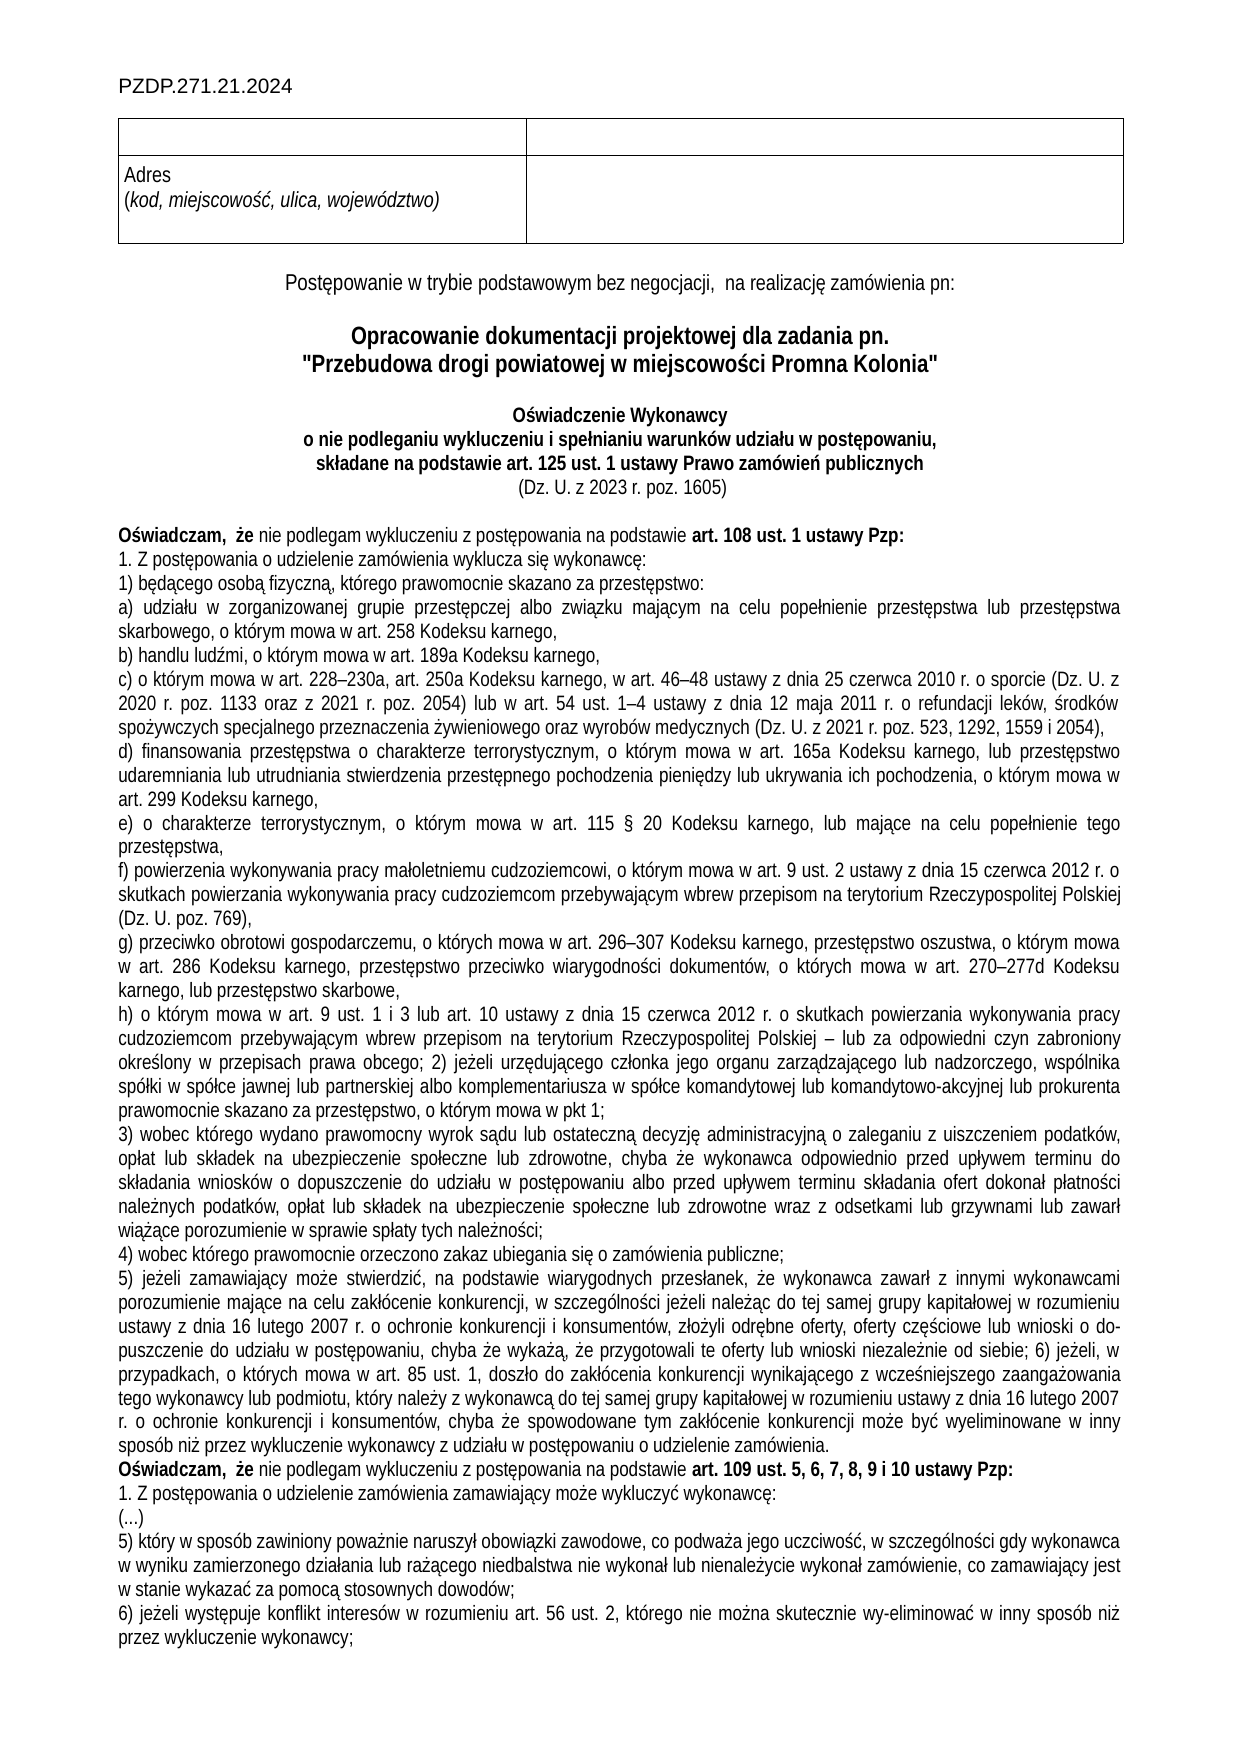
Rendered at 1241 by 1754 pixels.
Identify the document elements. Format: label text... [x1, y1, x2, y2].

text Oświadczam, że nie podlegam wykluczeniu z postępowania na podstawie art. 108 ust. 1 ustawy Pzp: [118, 523, 1122, 547]
text Oświadczenie Wykonawcy [118, 403, 1122, 427]
text 3) wobec którego wydano prawomocny wyrok sądu lub ostateczną decyzję administracyjną o zaleganiu z uiszczeniem podatków, opłat lub składek na ubezpieczenie społeczne lub zdrowotne, chyba że wykonawca odpowiednio przed upływem terminu do składania wniosków o dopuszczenie do udziału w postępowaniu albo przed upływem terminu składania ofert dokonał płatności należnych podatków, opłat lub składek na ubezpieczenie społeczne lub zdrowotne wraz z odsetkami lub grzywnami lub zawarł wiążące porozumienie w sprawie spłaty tych należności; [118, 1122, 1122, 1242]
text 1. Z postępowania o udzielenie zamówienia zamawiający może wykluczyć wykonawcę: [118, 1481, 1122, 1505]
text 5) jeżeli zamawiający może stwierdzić, na podstawie wiarygodnych przesłanek, że wykonawca zawarł z innymi wykonawcami porozumienie mające na celu zakłócenie konkurencji, w szczególności jeżeli należąc do tej samej grupy kapitałowej w rozumieniu ustawy z dnia 16 lutego 2007 r. o ochronie konkurencji i konsumentów, złożyli odrębne oferty, oferty częściowe lub wnioski o do-puszczenie do udziału w postępowaniu, chyba że wykażą, że przygotowali te oferty lub wnioski niezależnie od siebie; 6) jeżeli, w przypadkach, o których mowa w art. 85 ust. 1, doszło do zakłócenia konkurencji wynikającego z wcześniejszego zaangażowania tego wykonawcy lub podmiotu, który należy z wykonawcą do tej samej grupy kapitałowej w rozumieniu ustawy z dnia 16 lutego 2007 r. o ochronie konkurencji i konsumentów, chyba że spowodowane tym zakłócenie konkurencji może być wyeliminowane w inny sposób niż przez wykluczenie wykonawcy z udziału w postępowaniu o udzielenie zamówienia. [118, 1266, 1122, 1457]
text 1. Z postępowania o udzielenie zamówienia wyklucza się wykonawcę: [118, 547, 1122, 571]
text składane na podstawie art. 125 ust. 1 ustawy Prawo zamówień publicznych [118, 451, 1122, 475]
text 4) wobec którego prawomocnie orzeczono zakaz ubiegania się o zamówienia publiczne; [118, 1242, 1122, 1266]
text Oświadczam, że nie podlegam wykluczeniu z postępowania na podstawie art. 109 ust. 5, 6, 7, 8, 9 i 10 ustawy Pzp: [118, 1457, 1122, 1481]
table_cell [527, 156, 1123, 242]
text 1) będącego osobą fizyczną, którego prawomocnie skazano za przestępstwo: [118, 571, 1122, 595]
text b) handlu ludźmi, o którym mowa w art. 189a Kodeksu karnego, [118, 643, 1122, 667]
table_header [119, 119, 526, 155]
text 5) który w sposób zawiniony poważnie naruszył obowiązki zawodowe, co podważa jego uczciwość, w szczególności gdy wykonawca w wyniku zamierzonego działania lub rażącego niedbalstwa nie wykonał lub nienależycie wykonał zamówienie, co zamawiający jest w stanie wykazać za pomocą stosownych dowodów; [118, 1529, 1122, 1601]
text g) przeciwko obrotowi gospodarczemu, o których mowa w art. 296–307 Kodeksu karnego, przestępstwo oszustwa, o którym mowa w art. 286 Kodeksu karnego, przestępstwo przeciwko wiarygodności dokumentów, o których mowa w art. 270–277d Kodeksu karnego, lub przestępstwo skarbowe, [118, 930, 1122, 1002]
text e) o charakterze terrorystycznym, o którym mowa w art. 115 § 20 Kodeksu karnego, lub mające na celu popełnienie tego przestępstwa, [118, 811, 1122, 858]
text Postępowanie w trybie podstawowym bez negocjacji, na realizację zamówienia pn: [118, 269, 1122, 296]
text h) o którym mowa w art. 9 ust. 1 i 3 lub art. 10 ustawy z dnia 15 czerwca 2012 r. o skutkach powierzania wykonywania pracy cudzoziemcom przebywającym wbrew przepisom na terytorium Rzeczypospolitej Polskiej – lub za odpowiedni czyn zabroniony określony w przepisach prawa obcego; 2) jeżeli urzędującego członka jego organu zarządzającego lub nadzorczego, wspólnika spółki w spółce jawnej lub partnerskiej albo komplementariusza w spółce komandytowej lub komandytowo-akcyjnej lub prokurenta prawomocnie skazano za przestępstwo, o którym mowa w pkt 1; [118, 1002, 1122, 1122]
list (Dz. U. z 2023 r. poz. 1605) [118, 475, 1122, 499]
text o nie podleganiu wykluczeniu i spełnianiu warunków udziału w postępowaniu, [118, 427, 1122, 451]
text 6) jeżeli występuje konflikt interesów w rozumieniu art. 56 ust. 2, którego nie można skutecznie wy-eliminować w inny sposób niż przez wykluczenie wykonawcy; [118, 1601, 1122, 1649]
table_header Opracowanie dokumentacji projektowej dla zadania pn. "Przebudowa drogi powiatowej w miejscowości Promna Kolonia" [118, 321, 1122, 378]
text f) powierzenia wykonywania pracy małoletniemu cudzoziemcowi, o którym mowa w art. 9 ust. 2 ustawy z dnia 15 czerwca 2012 r. o skutkach powierzania wykonywania pracy cudzoziemcom przebywającym wbrew przepisom na terytorium Rzeczypospolitej Polskiej (Dz. U. poz. 769), [118, 858, 1122, 930]
table_header [527, 119, 1123, 155]
text a) udziału w zorganizowanej grupie przestępczej albo związku mającym na celu popełnienie przestępstwa lub przestępstwa skarbowego, o którym mowa w art. 258 Kodeksu karnego, [118, 595, 1122, 643]
text c) o którym mowa w art. 228–230a, art. 250a Kodeksu karnego, w art. 46–48 ustawy z dnia 25 czerwca 2010 r. o sporcie (Dz. U. z 2020 r. poz. 1133 oraz z 2021 r. poz. 2054) lub w art. 54 ust. 1–4 ustawy z dnia 12 maja 2011 r. o refundacji leków, środków spożywczych specjalnego przeznaczenia żywieniowego oraz wyrobów medycznych (Dz. U. z 2021 r. poz. 523, 1292, 1559 i 2054), [118, 667, 1122, 739]
text (...) [118, 1505, 1122, 1529]
text d) finansowania przestępstwa o charakterze terrorystycznym, o którym mowa w art. 165a Kodeksu karnego, lub przestępstwo udaremniania lub utrudniania stwierdzenia przestępnego pochodzenia pieniędzy lub ukrywania ich pochodzenia, o którym mowa w art. 299 Kodeksu karnego, [118, 739, 1122, 811]
table_cell Adres (kod, miejscowość, ulica, województwo) [119, 156, 526, 242]
